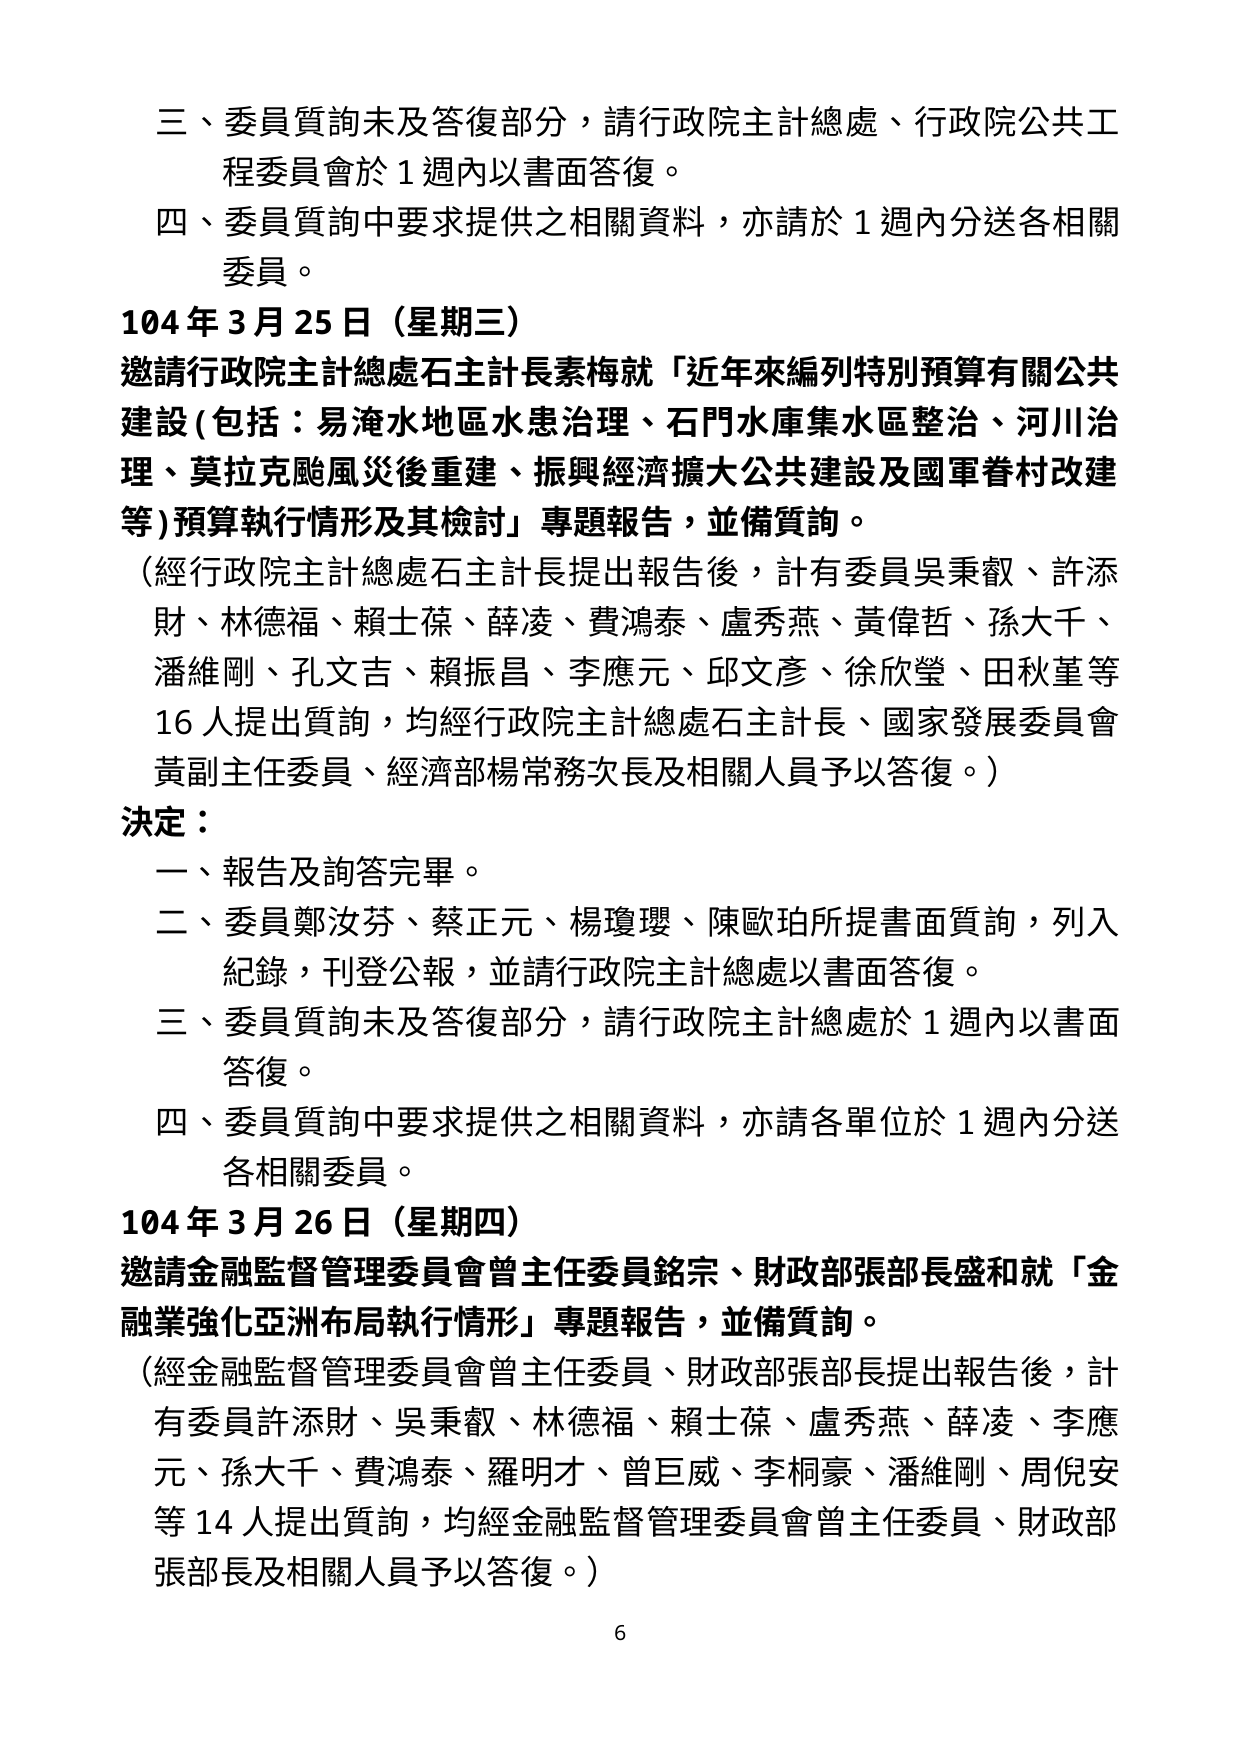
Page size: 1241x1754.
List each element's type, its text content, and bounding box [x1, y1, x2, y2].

text 三、委員質詢未及答復部分，請行政院主計總處於1週內以書面答復。 [155, 994, 1120, 1094]
text 邀請金融監督管理委員會曾主任委員銘宗、財政部張部長盛和就「金融業強化亞洲布局執行情形」專題報告，並備質詢。 [120, 1244, 1120, 1344]
text 二、委員鄭汝芬、蔡正元、楊瓊瓔、陳歐珀所提書面質詢，列入紀錄，刊登公報，並請行政院主計總處以書面答復。 [155, 894, 1120, 994]
text 104年3月25日（星期三） [120, 294, 1120, 344]
text （經行政院主計總處石主計長提出報告後，計有委員吳秉叡、許添財、林德福、賴士葆、薛凌、費鴻泰、盧秀燕、黃偉哲、孫大千、潘維剛、孔文吉、賴振昌、李應元、邱文彥、徐欣瑩、田秋堇等16人提出質詢，均經行政院主計總處石主計長、國家發展委員會黃副主任委員、經濟部楊常務次長及相關人員予以答復。） [120, 544, 1120, 794]
text 決定： [120, 794, 1120, 844]
text 四、委員質詢中要求提供之相關資料，亦請各單位於1週內分送各相關委員。 [155, 1094, 1120, 1194]
text （經金融監督管理委員會曾主任委員、財政部張部長提出報告後，計有委員許添財、吳秉叡、林德福、賴士葆、盧秀燕、薛凌、李應元、孫大千、費鴻泰、羅明才、曾巨威、李桐豪、潘維剛、周倪安等14人提出質詢，均經金融監督管理委員會曾主任委員、財政部張部長及相關人員予以答復。） [120, 1344, 1120, 1594]
text 邀請行政院主計總處石主計長素梅就「近年來編列特別預算有關公共建設(包括：易淹水地區水患治理、石門水庫集水區整治、河川治理、莫拉克颱風災後重建、振興經濟擴大公共建設及國軍眷村改建等)預算執行情形及其檢討」專題報告，並備質詢。 [120, 344, 1120, 544]
text 一、報告及詢答完畢。 [155, 844, 1120, 894]
text 四、委員質詢中要求提供之相關資料，亦請於1週內分送各相關委員。 [155, 194, 1120, 294]
text 104年3月26日（星期四） [120, 1194, 1120, 1244]
text 三、委員質詢未及答復部分，請行政院主計總處、行政院公共工程委員會於1週內以書面答復。 [155, 94, 1120, 194]
